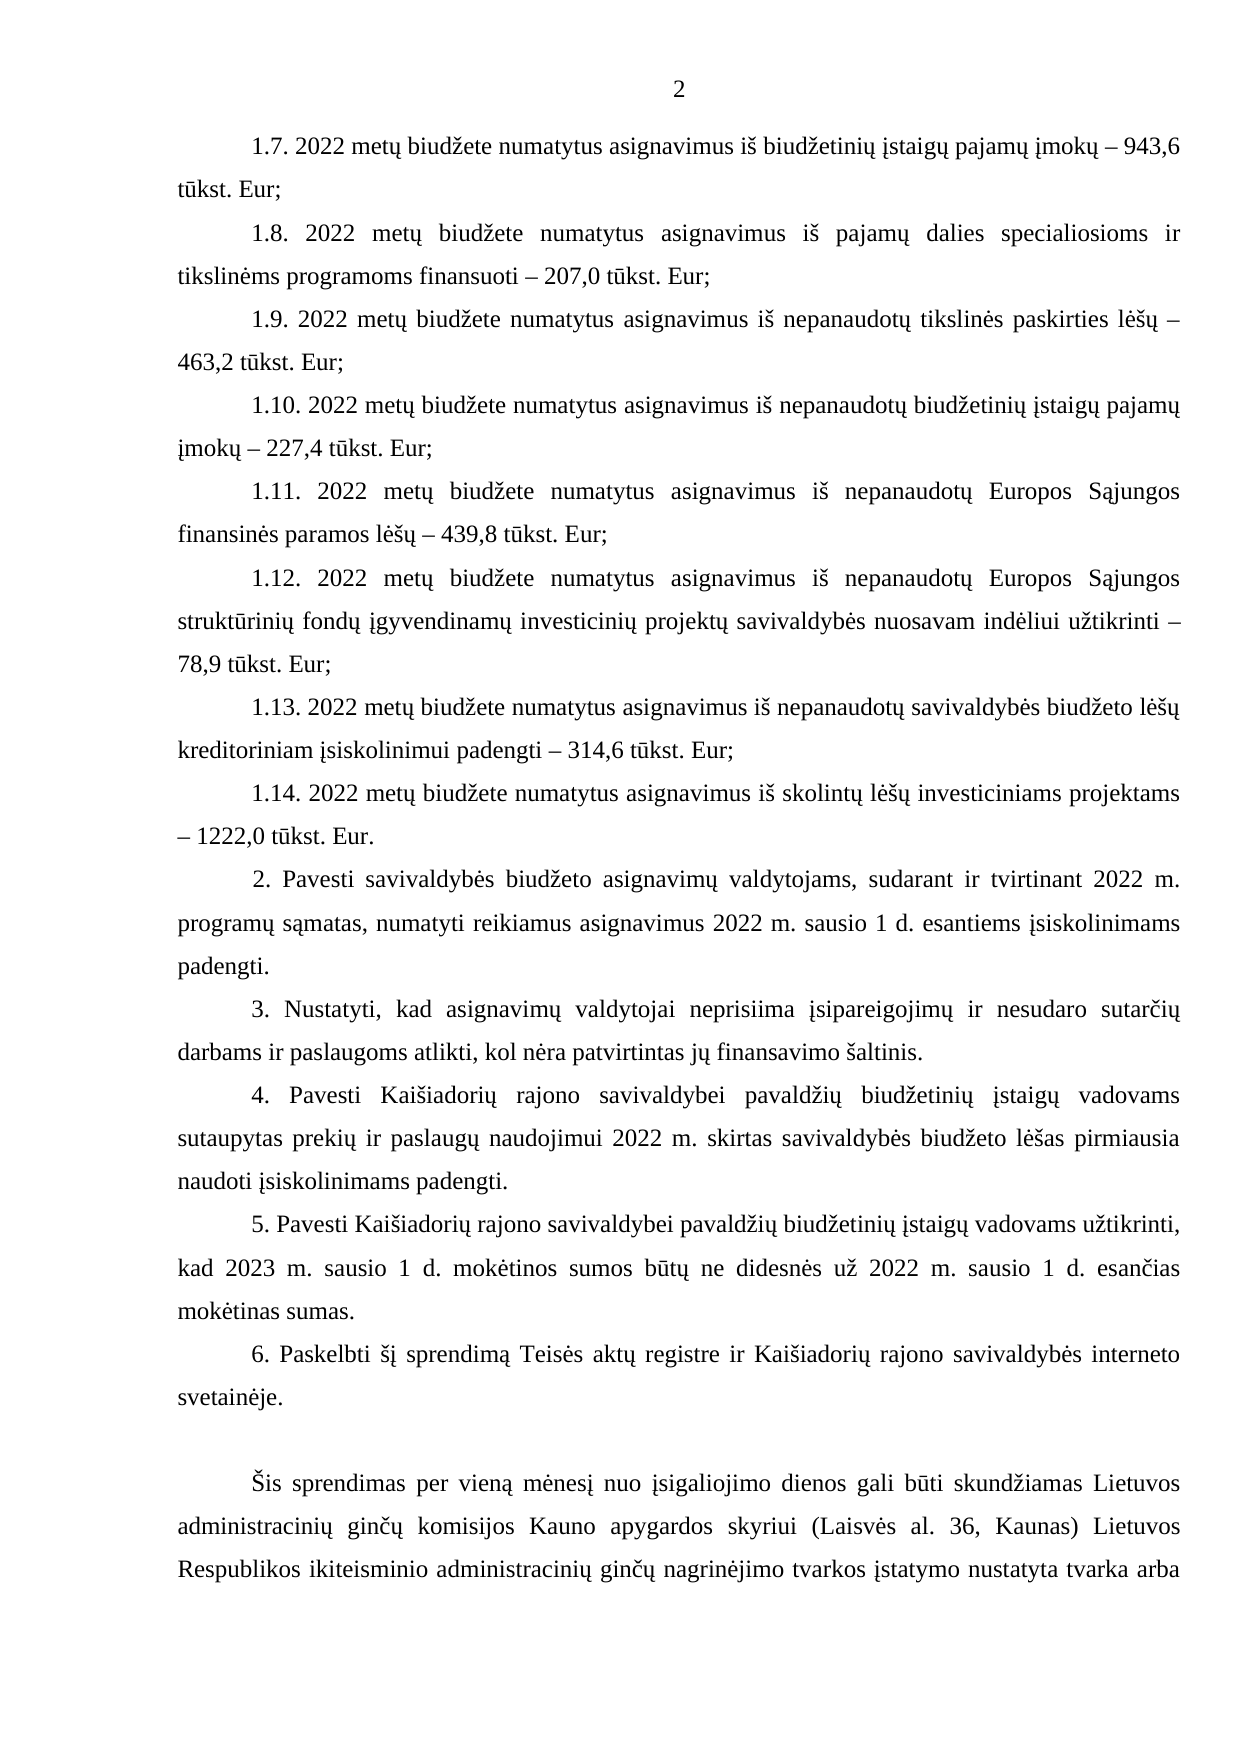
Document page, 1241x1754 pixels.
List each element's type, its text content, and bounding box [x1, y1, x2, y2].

text 1.8. 2022 metų biudžete numatytus asignavimus iš pajamų dalies specialiosioms ir tikslinėms programoms finansuoti – 207,0 tūkst. Eur; [177, 218, 1181, 289]
text 1.7. 2022 metų biudžete numatytus asignavimus iš biudžetinių įstaigų pajamų įmokų – 943,6 tūkst. Eur; [177, 131, 1181, 203]
text 1.13. 2022 metų biudžete numatytus asignavimus iš nepanaudotų savivaldybės biudžeto lėšų kreditoriniam įsiskolinimui padengti – 314,6 tūkst. Eur; [177, 692, 1181, 764]
text 2. Pavesti savivaldybės biudžeto asignavimų valdytojams, sudarant ir tvirtinant 2022 m. programų sąmatas, numatyti reikiamus asignavimus 2022 m. sausio 1 d. esantiems įsiskolinimams padengti. [177, 864, 1181, 979]
text 1.10. 2022 metų biudžete numatytus asignavimus iš nepanaudotų biudžetinių įstaigų pajamų įmokų – 227,4 tūkst. Eur; [177, 390, 1181, 462]
text 1.9. 2022 metų biudžete numatytus asignavimus iš nepanaudotų tikslinės paskirties lėšų – 463,2 tūkst. Eur; [177, 304, 1181, 376]
text Šis sprendimas per vieną mėnesį nuo įsigaliojimo dienos gali būti skundžiamas Lietuvos administracinių ginčų komisijos Kauno apygardos skyriui (Laisvės al. 36, Kaunas) Lietuvos Respublikos ikiteisminio administracinių ginčų nagrinėjimo tvarkos įstatymo nustatyta tvarka arba [177, 1468, 1181, 1583]
text 3. Nustatyti, kad asignavimų valdytojai neprisiima įsipareigojimų ir nesudaro sutarčių darbams ir paslaugoms atlikti, kol nėra patvirtintas jų finansavimo šaltinis. [177, 994, 1181, 1066]
text 1.11. 2022 metų biudžete numatytus asignavimus iš nepanaudotų Europos Sąjungos finansinės paramos lėšų – 439,8 tūkst. Eur; [177, 476, 1181, 548]
text 6. Paskelbti šį sprendimą Teisės aktų registre ir Kaišiadorių rajono savivaldybės interneto svetainėje. [177, 1339, 1181, 1411]
text 1.12. 2022 metų biudžete numatytus asignavimus iš nepanaudotų Europos Sąjungos struktūrinių fondų įgyvendinamų investicinių projektų savivaldybės nuosavam indėliui užtikrinti – 78,9 tūkst. Eur; [177, 563, 1181, 678]
text 4. Pavesti Kaišiadorių rajono savivaldybei pavaldžių biudžetinių įstaigų vadovams sutaupytas prekių ir paslaugų naudojimui 2022 m. skirtas savivaldybės biudžeto lėšas pirmiausia naudoti įsiskolinimams padengti. [177, 1080, 1181, 1195]
text 1.14. 2022 metų biudžete numatytus asignavimus iš skolintų lėšų investiciniams projektams – 1222,0 tūkst. Eur. [177, 778, 1181, 850]
text 5. Pavesti Kaišiadorių rajono savivaldybei pavaldžių biudžetinių įstaigų vadovams užtikrinti, kad 2023 m. sausio 1 d. mokėtinos sumos būtų ne didesnės už 2022 m. sausio 1 d. esančias mokėtinas sumas. [177, 1209, 1181, 1324]
